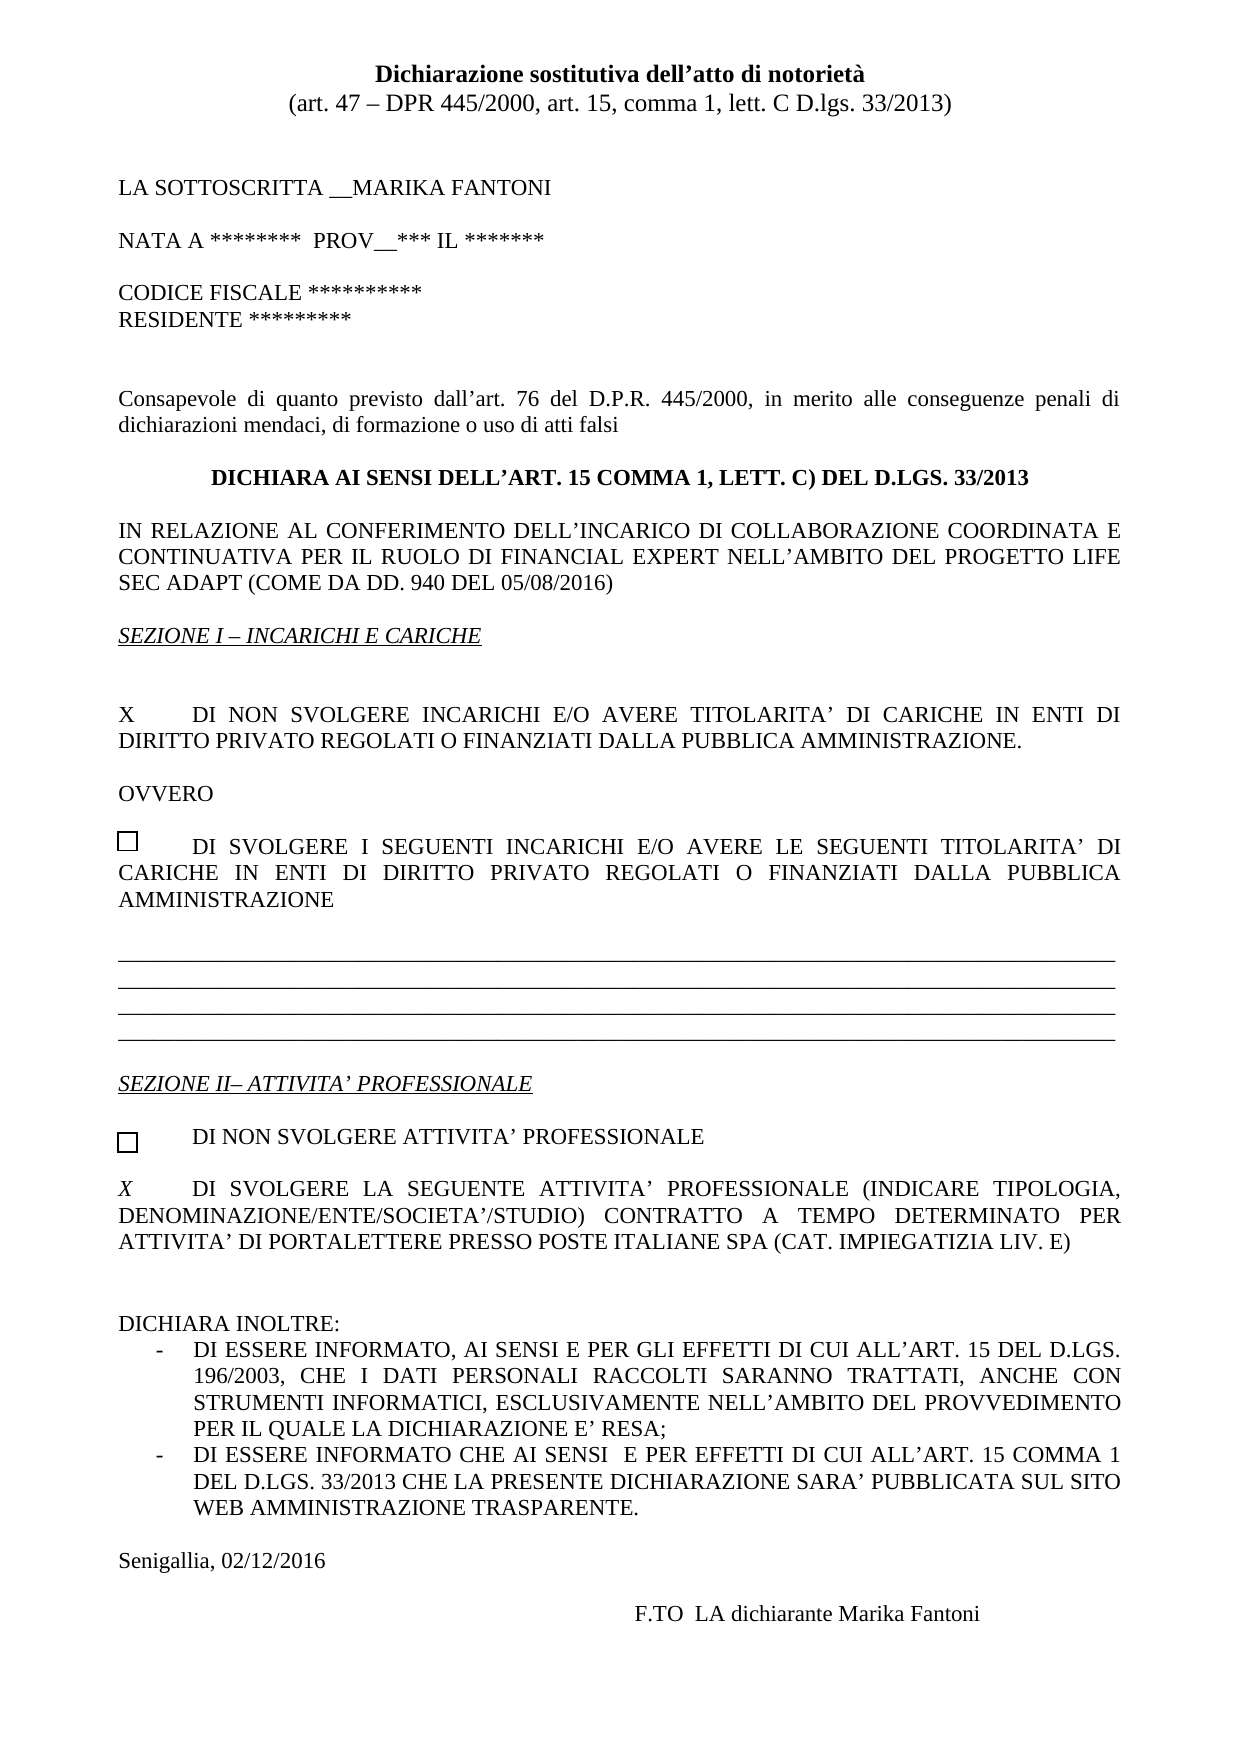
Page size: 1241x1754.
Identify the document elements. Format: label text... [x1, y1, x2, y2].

text (art. 47 – DPR 445/2000, art. 15, comma 1, lett. C D.lgs. 33/2013) [118, 88, 1122, 117]
text SEZIONE I – INCARICHI E CARICHE [118, 622, 1122, 648]
text DI SVOLGERE I SEGUENTI INCARICHI E/O AVERE LE SEGUENTI TITOLARITA’ DI CARICHE IN ENTI DI DIRITTO PRIVATO REGOLATI O FINANZIATI DALLA PUBBLICA AMMINISTRAZIONE [118, 833, 1122, 912]
text DICHIARA AI SENSI DELL’ART. 15 COMMA 1, LETT. C) DEL D.LGS. 33/2013 [118, 464, 1122, 490]
text DI NON SVOLGERE ATTIVITA’ PROFESSIONALE [118, 1123, 1122, 1149]
text F.TO LA dichiarante Marika Fantoni [118, 1599, 1122, 1626]
text IN RELAZIONE AL CONFERIMENTO DELL’INCARICO DI COLLABORAZIONE COORDINATA E CONTINUATIVA PER IL RUOLO DI FINANCIAL EXPERT NELL’AMBITO DEL PROGETTO LIFE SEC ADAPT (COME DA DD. 940 DEL 05/08/2016) [118, 517, 1122, 596]
text NATA A ******** PROV__*** IL ******* [118, 227, 1122, 253]
text DICHIARA INOLTRE: [118, 1310, 1122, 1336]
text LA SOTTOSCRITTA __MARIKA FANTONI [118, 174, 1122, 200]
text OVVERO [118, 780, 1122, 807]
text SEZIONE II– ATTIVITA’ PROFESSIONALE [118, 1070, 1122, 1096]
text Consapevole di quanto previsto dall’art. 76 del D.P.R. 445/2000, in merito alle conseguenze penali di dichiarazioni mendaci, di formazione o uso di atti falsi [118, 385, 1122, 438]
text X DI SVOLGERE LA SEGUENTE ATTIVITA’ PROFESSIONALE (INDICARE TIPOLOGIA, DENOMINAZIONE/ENTE/SOCIETA’/STUDIO) CONTRATTO A TEMPO DETERMINATO PER ATTIVITA’ DI PORTALETTERE PRESSO POSTE ITALIANE SPA (CAT. IMPIEGATIZIA LIV. E) [118, 1176, 1122, 1254]
list DI ESSERE INFORMATO CHE AI SENSI E PER EFFETTI DI CUI ALL’ART. 15 COMMA 1 DEL D.LGS. 33/2013 CHE LA PRESENTE DICHIARAZIONE SARA’ PUBBLICATA SUL SITO WEB AMMINISTRAZIONE TRASPARENTE. [156, 1441, 1122, 1521]
list DI ESSERE INFORMATO, AI SENSI E PER GLI EFFETTI DI CUI ALL’ART. 15 DEL D.LGS. 196/2003, CHE I DATI PERSONALI RACCOLTI SARANNO TRATTATI, ANCHE CON STRUMENTI INFORMATICI, ESCLUSIVAMENTE NELL’AMBITO DEL PROVVEDIMENTO PER IL QUALE LA DICHIARAZIONE E’ RESA; [156, 1336, 1122, 1441]
text RESIDENTE ********* [118, 306, 1122, 332]
text ____________________________________________________________________________________________________________________________________________________________________________________________________________________________________________________________________________________________________________________________________________________________ [118, 938, 1122, 1044]
text Dichiarazione sostitutiva dell’atto di notorietà [118, 59, 1122, 88]
text X DI NON SVOLGERE INCARICHI E/O AVERE TITOLARITA’ DI CARICHE IN ENTI DI DIRITTO PRIVATO REGOLATI O FINANZIATI DALLA PUBBLICA AMMINISTRAZIONE. [118, 701, 1122, 754]
text CODICE FISCALE ********** [118, 279, 1122, 306]
text Senigallia, 02/12/2016 [118, 1547, 1122, 1573]
